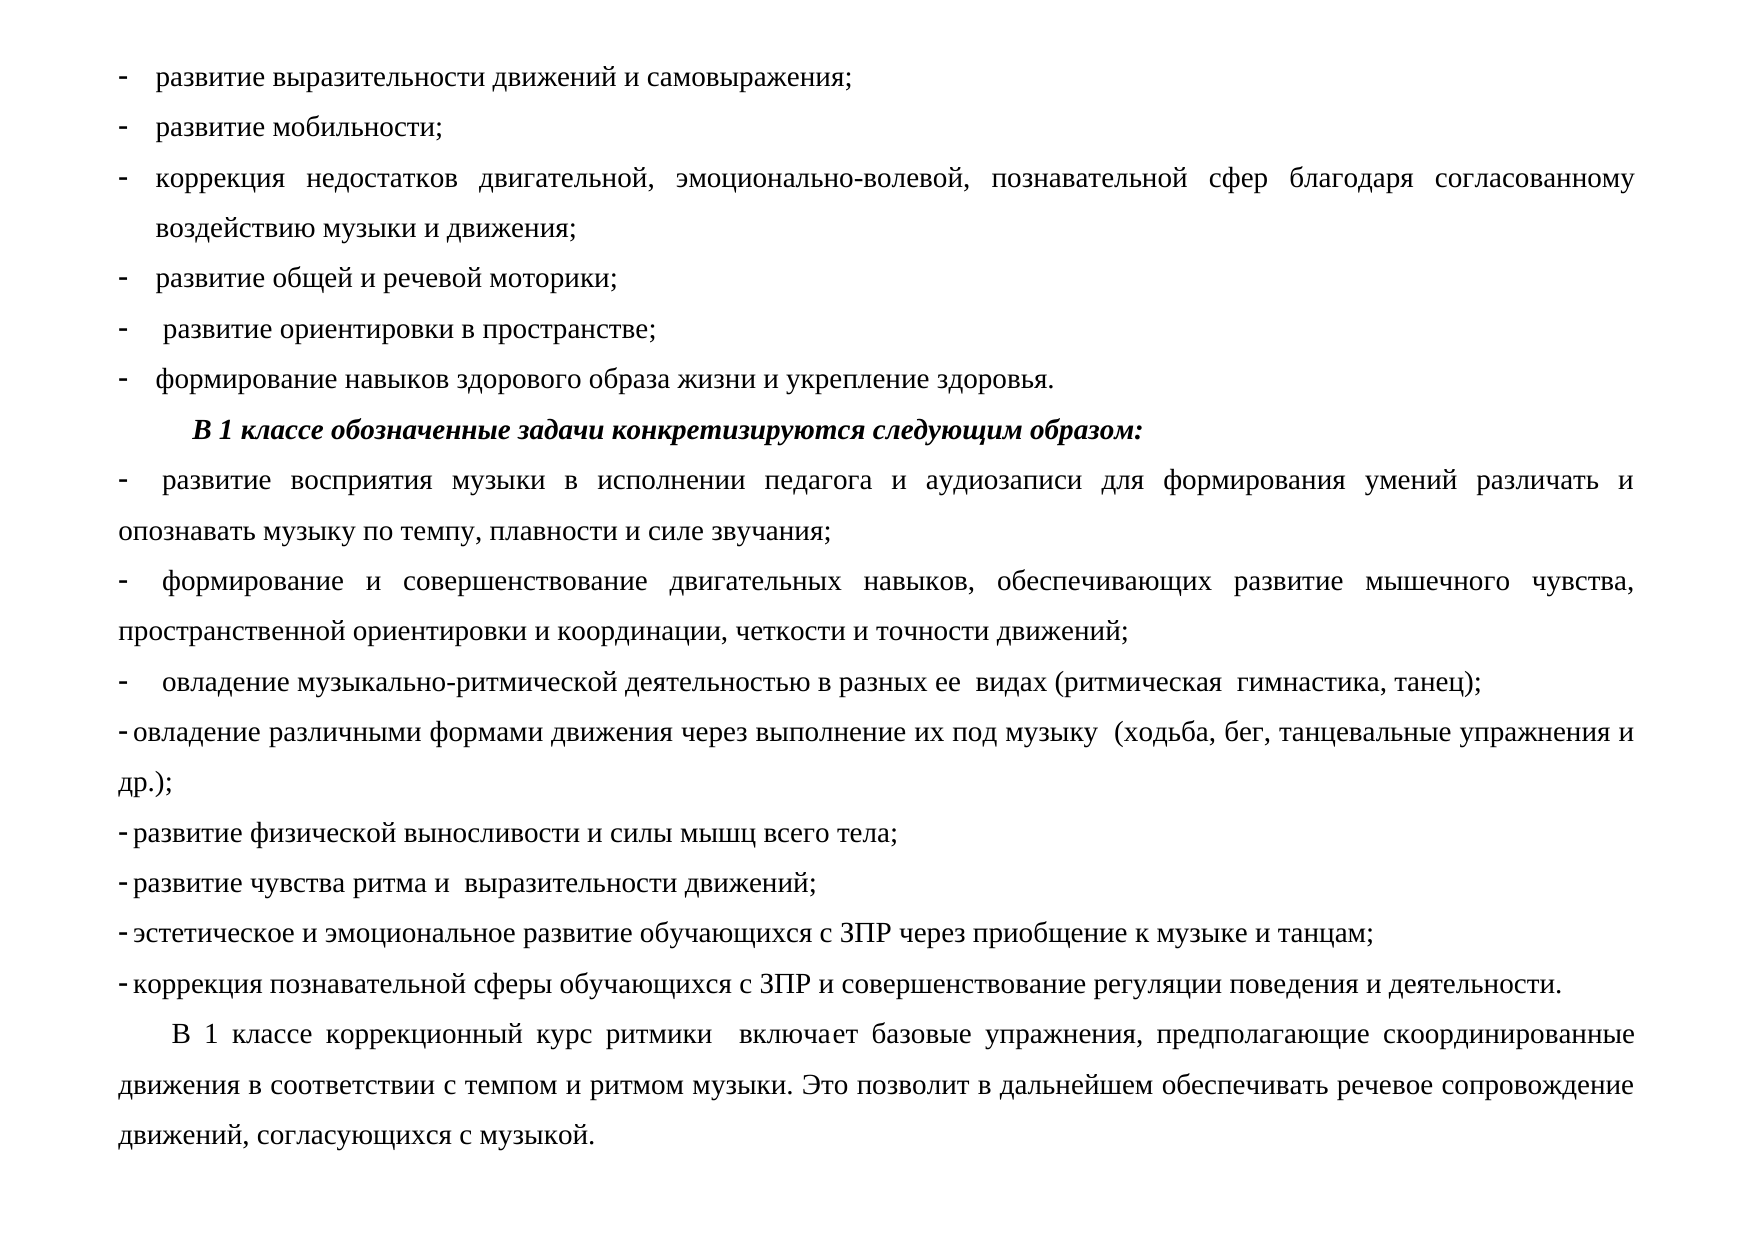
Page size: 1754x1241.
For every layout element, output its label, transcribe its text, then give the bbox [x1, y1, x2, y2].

list овладение музыкально-ритмической деятельностью в разных ее видах (ритмическая гимнастика, танец); [118, 664, 1636, 697]
list эстетическое и эмоциональное развитие обучающихся с ЗПР через приобщение к музыке и танцам; [118, 916, 1636, 949]
list формирование и совершенствование двигательных навыков, обеспечивающих развитие мышечного чувства, пространственной ориентировки и координации, четкости и точности движений; [118, 563, 1636, 647]
list развитие физической выносливости и силы мышц всего тела; [118, 815, 1636, 848]
list развитие мобильности; [118, 109, 1636, 143]
list овладение различными формами движения через выполнение их под музыку (ходьба, бег, танцевальные упражнения и др.); [118, 714, 1636, 798]
list развитие восприятия музыки в исполнении педагога и аудиозаписи для формирования умений различать и опознавать музыку по темпу, плавности и силе звучания; [118, 462, 1636, 546]
list развитие общей и речевой моторики; [118, 261, 1636, 294]
list коррекция недостатков двигательной, эмоционально-волевой, познавательной сфер благодаря согласованному воздействию музыки и движения; [118, 160, 1636, 244]
list развитие ориентировки в пространстве; [118, 311, 1636, 345]
list развитие чувства ритма и выразительности движений; [118, 865, 1636, 899]
list коррекция познавательной сферы обучающихся с ЗПР и совершенствование регуляции поведения и деятельности. [118, 966, 1636, 1000]
list В 1 классе коррекционный курс ритмики включает базовые упражнения, предполагающие скоординированные движения в соответствии с темпом и ритмом музыки. Это позволит в дальнейшем обеспечивать речевое сопровождение движений, согласующихся с музыкой. [118, 1016, 1636, 1151]
list формирование навыков здорового образа жизни и укрепление здоровья. [118, 361, 1636, 395]
text В 1 классе обозначенные задачи конкретизируются следующим образом: [118, 412, 1636, 445]
list развитие выразительности движений и самовыражения; [118, 59, 1636, 93]
